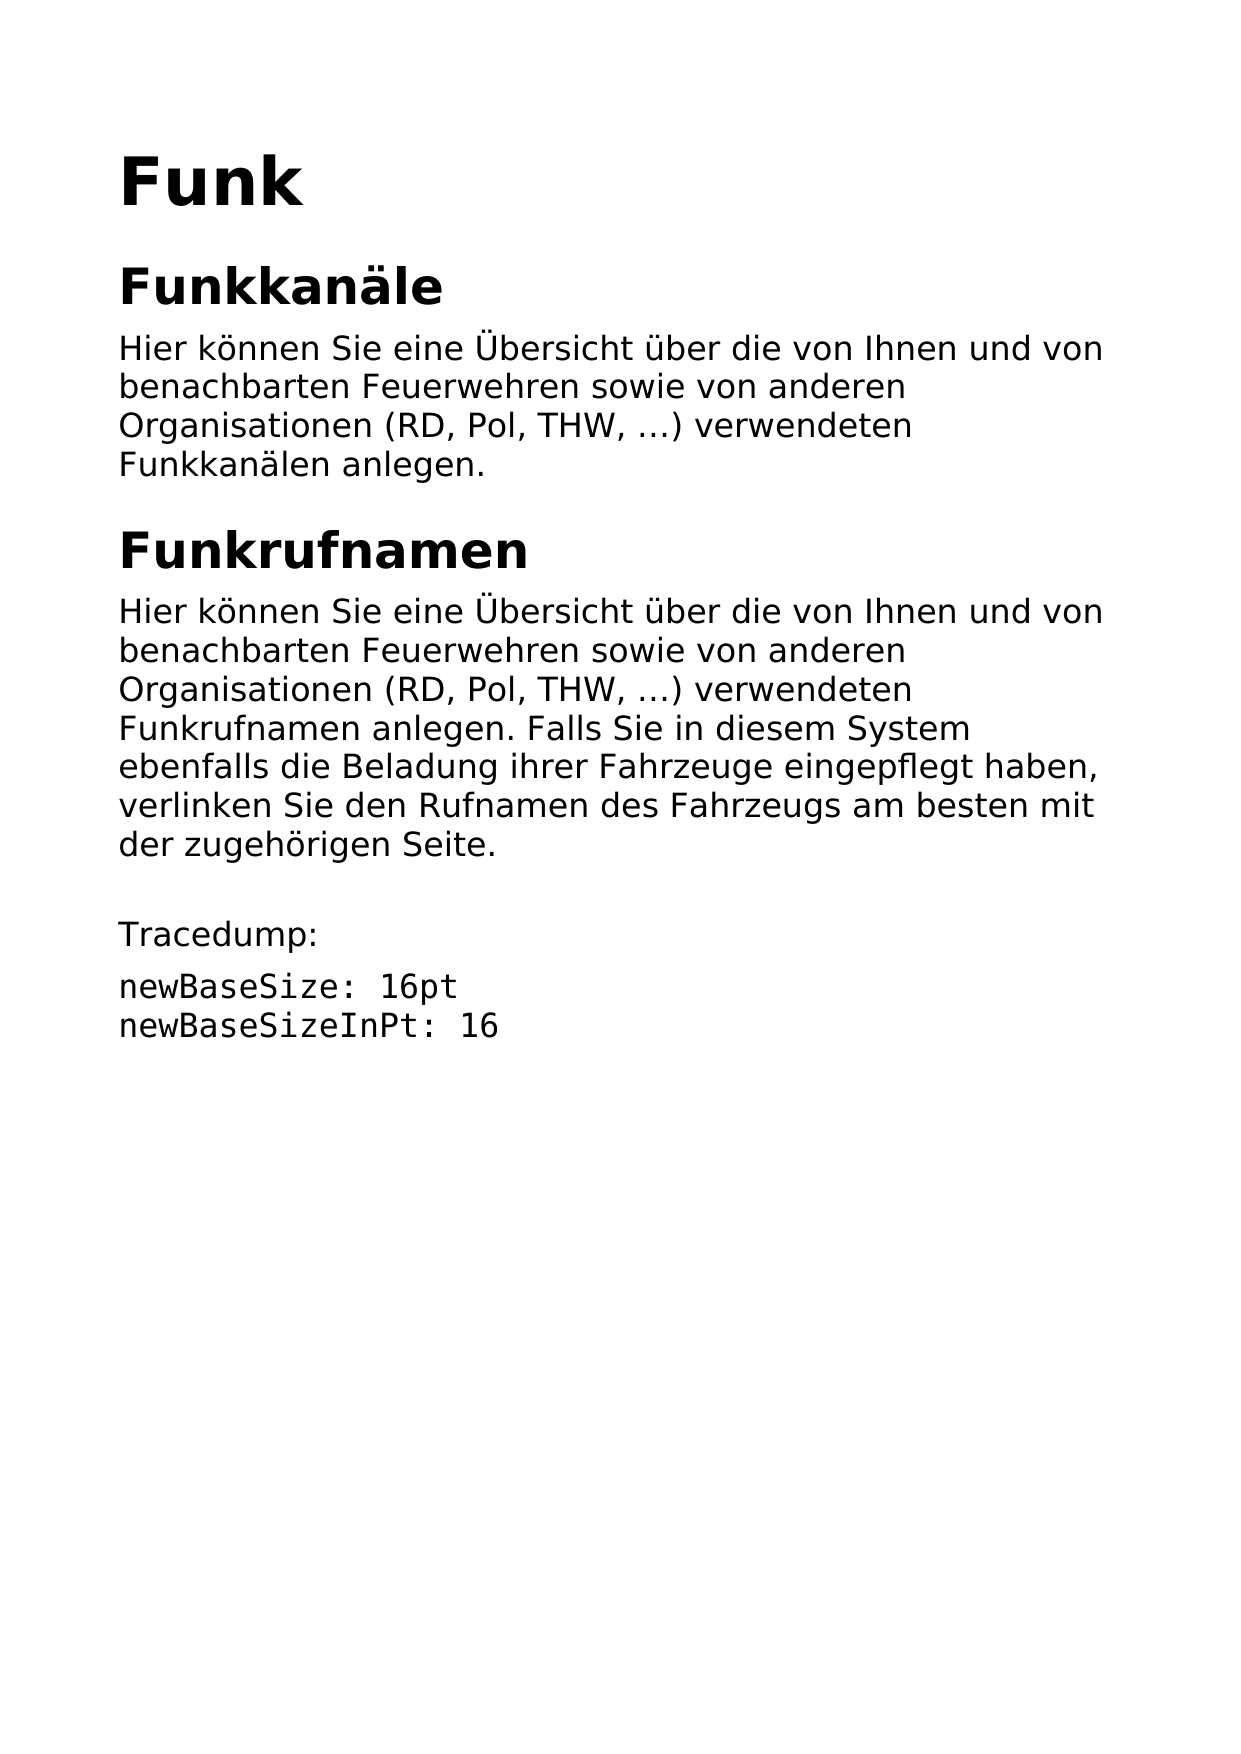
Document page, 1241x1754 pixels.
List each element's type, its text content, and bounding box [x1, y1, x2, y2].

subtitle Funk [118, 143, 1122, 221]
text Tracedump: [118, 877, 1122, 955]
subtitle Funkkanäle [118, 258, 1122, 316]
text newBaseSize: 16pt newBaseSizeInPt: 16 [118, 967, 1122, 1045]
text Hier können Sie eine Übersicht über die von Ihnen und von benachbarten Feuerwehren sowie von anderen Organisationen (RD, Pol, THW, …) verwendeten Funkkanälen anlegen. [118, 329, 1122, 484]
subtitle Funkrufnamen [118, 522, 1122, 580]
text Hier können Sie eine Übersicht über die von Ihnen und von benachbarten Feuerwehren sowie von anderen Organisationen (RD, Pol, THW, …) verwendeten Funkrufnamen anlegen. Falls Sie in diesem System ebenfalls die Beladung ihrer Fahrzeuge eingepflegt haben, verlinken Sie den Rufnamen des Fahrzeugs am besten mit der zugehörigen Seite. [118, 593, 1122, 864]
